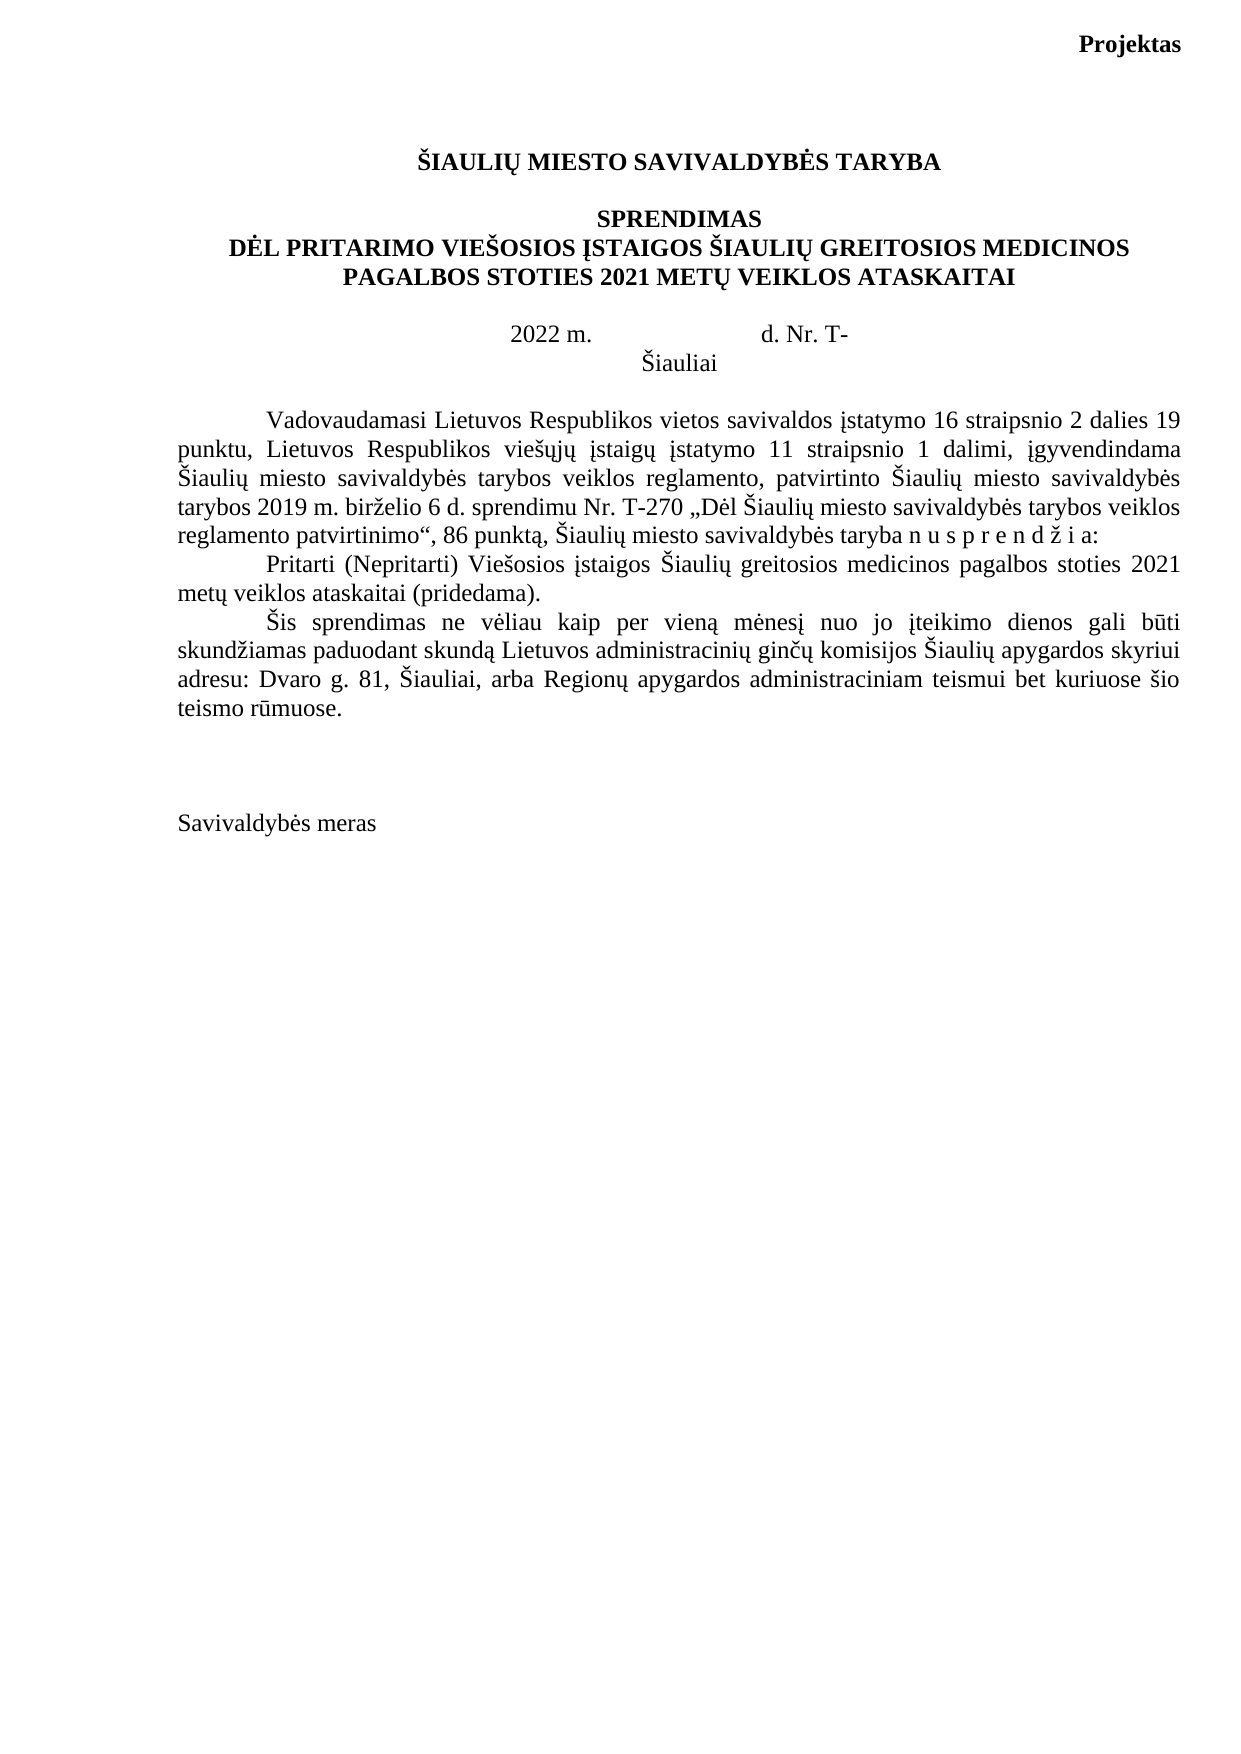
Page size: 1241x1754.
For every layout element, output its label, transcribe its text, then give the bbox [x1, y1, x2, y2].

text ŠIAULIŲ MIESTO SAVIVALDYBĖS TARYBA [177, 147, 1181, 176]
text Vadovaudamasi Lietuvos Respublikos vietos savivaldos įstatymo 16 straipsnio 2 dalies 19 punktu, Lietuvos Respublikos viešųjų įstaigų įstatymo 11 straipsnio 1 dalimi, įgyvendindama Šiaulių miesto savivaldybės tarybos veiklos reglamento, patvirtinto Šiaulių miesto savivaldybės tarybos 2019 m. birželio 6 d. sprendimu Nr. T-270 „Dėl Šiaulių miesto savivaldybės tarybos veiklos reglamento patvirtinimo“, 86 punktą, Šiaulių miesto savivaldybės taryba n u s p r e n d ž i a: [177, 406, 1181, 549]
text 2022 m. d. Nr. T- [177, 319, 1181, 348]
text Savivaldybės meras [177, 808, 1181, 837]
subtitle Šiauliai [177, 348, 1181, 377]
text dĖL PRITARIMO VIEŠOSIOS ĮSTAIGOS ŠIAULIŲ GREITOSIOS MEDICINOS PAGALBOS STOTIES 2021 METŲ VEIKLOS ATASKAITai [177, 233, 1181, 291]
text SPRENDIMAS [177, 204, 1181, 233]
text Pritarti (Nepritarti) Viešosios įstaigos Šiaulių greitosios medicinos pagalbos stoties 2021 metų veiklos ataskaitai (pridedama). [177, 549, 1181, 607]
text Šis sprendimas ne vėliau kaip per vieną mėnesį nuo jo įteikimo dienos gali būti skundžiamas paduodant skundą Lietuvos administracinių ginčų komisijos Šiaulių apygardos skyriui adresu: Dvaro g. 81, Šiauliai, arba Regionų apygardos administraciniam teismui bet kuriuose šio teismo rūmuose. [177, 607, 1181, 722]
